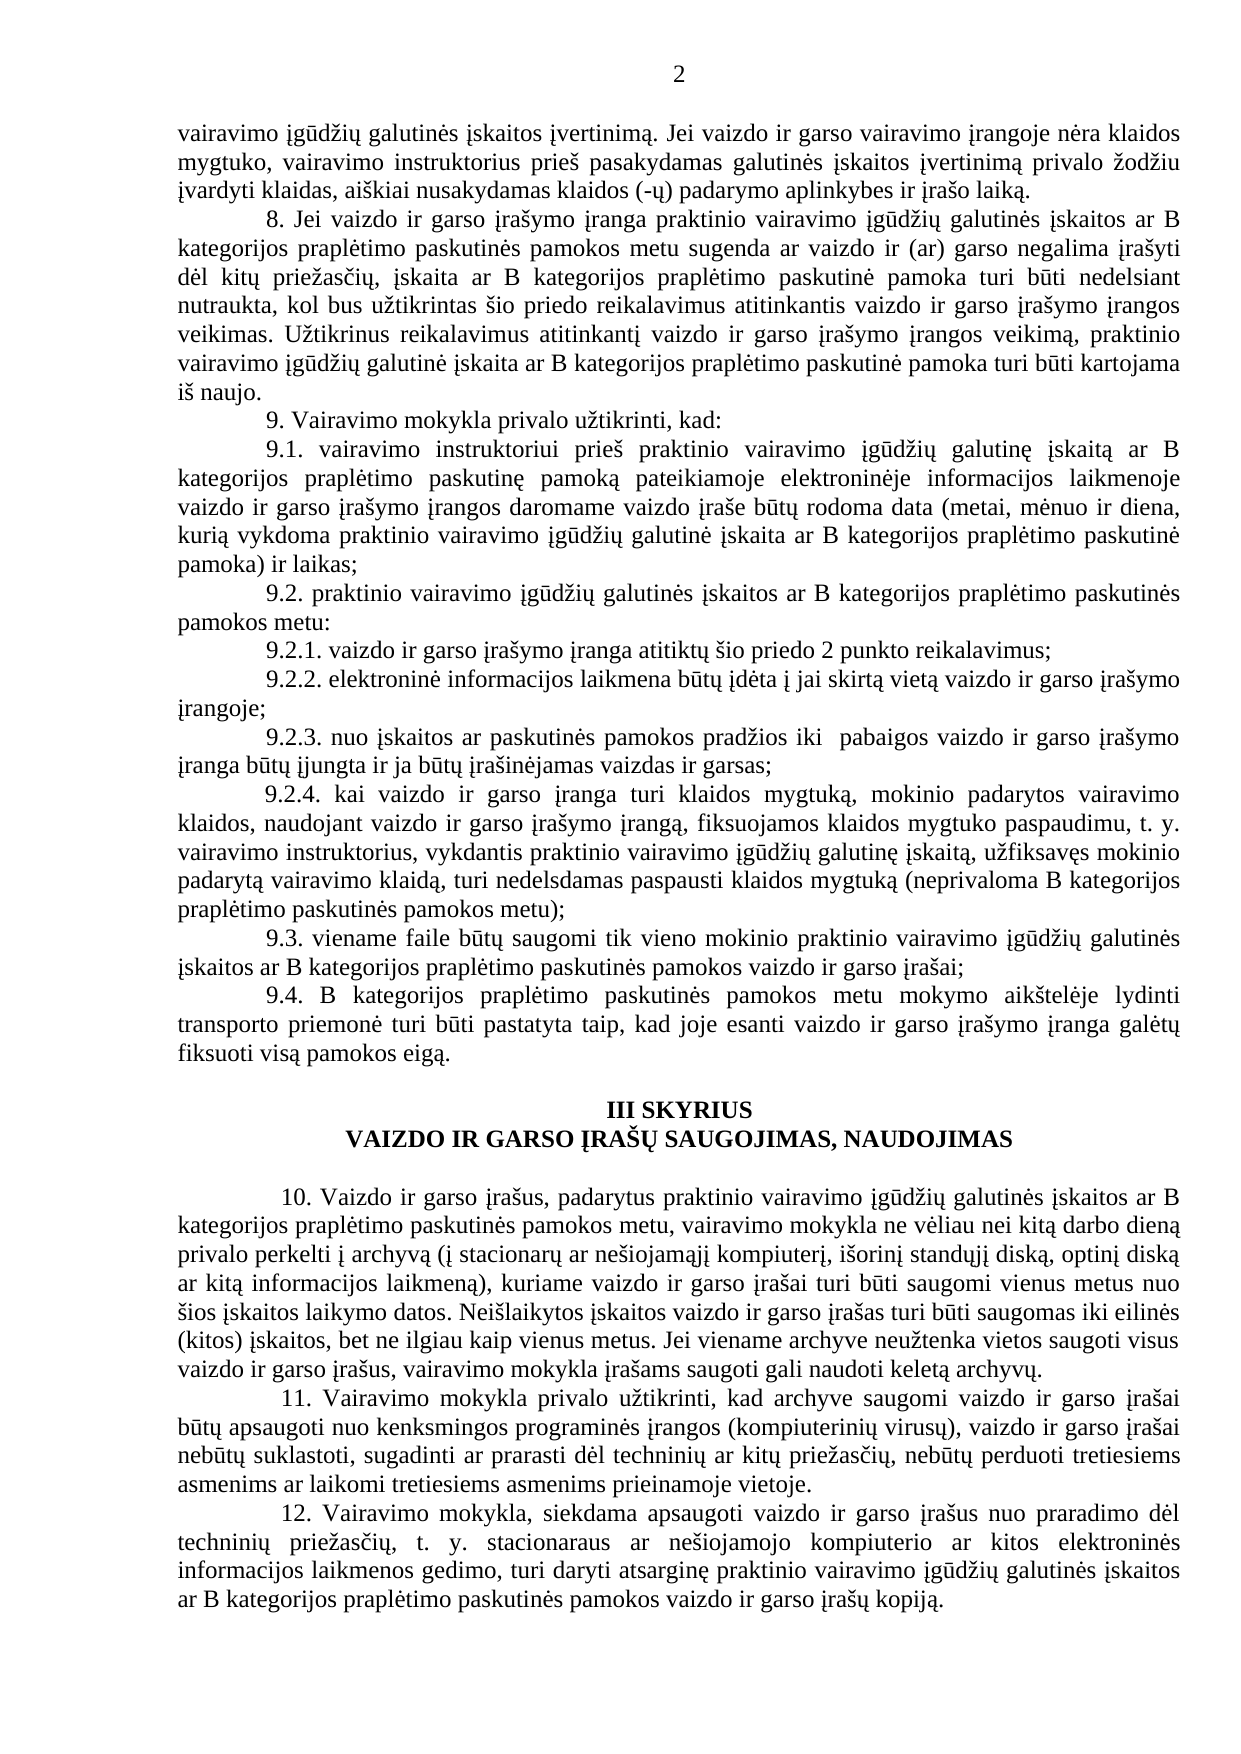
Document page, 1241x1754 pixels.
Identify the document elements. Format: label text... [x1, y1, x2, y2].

text 9.2. praktinio vairavimo įgūdžių galutinės įskaitos ar B kategorijos praplėtimo paskutinės pamokos metu: [177, 578, 1181, 636]
text vairavimo įgūdžių galutinės įskaitos įvertinimą. Jei vaizdo ir garso vairavimo įrangoje nėra klaidos mygtuko, vairavimo instruktorius prieš pasakydamas galutinės įskaitos įvertinimą privalo žodžiu įvardyti klaidas, aiškiai nusakydamas klaidos (-ų) padarymo aplinkybes ir įrašo laiką. [177, 118, 1181, 204]
text 10. Vaizdo ir garso įrašus, padarytus praktinio vairavimo įgūdžių galutinės įskaitos ar B kategorijos praplėtimo paskutinės pamokos metu, vairavimo mokykla ne vėliau nei kitą darbo dieną privalo perkelti į archyvą (į stacionarų ar nešiojamąjį kompiuterį, išorinį standųjį diską, optinį diską ar kitą informacijos laikmeną), kuriame vaizdo ir garso įrašai turi būti saugomi vienus metus nuo šios įskaitos laikymo datos. Neišlaikytos įskaitos vaizdo ir garso įrašas turi būti saugomas iki eilinės (kitos) įskaitos, bet ne ilgiau kaip vienus metus. Jei viename archyve neužtenka vietos saugoti visus vaizdo ir garso įrašus, vairavimo mokykla įrašams saugoti gali naudoti keletą archyvų. [177, 1182, 1181, 1383]
text 11. Vairavimo mokykla privalo užtikrinti, kad archyve saugomi vaizdo ir garso įrašai būtų apsaugoti nuo kenksmingos programinės įrangos (kompiuterinių virusų), vaizdo ir garso įrašai nebūtų suklastoti, sugadinti ar prarasti dėl techninių ar kitų priežasčių, nebūtų perduoti tretiesiems asmenims ar laikomi tretiesiems asmenims prieinamoje vietoje. [177, 1383, 1181, 1498]
text 9.2.4. kai vaizdo ir garso įranga turi klaidos mygtuką, mokinio padarytos vairavimo klaidos, naudojant vaizdo ir garso įrašymo įrangą, fiksuojamos klaidos mygtuko paspaudimu, t. y. vairavimo instruktorius, vykdantis praktinio vairavimo įgūdžių galutinę įskaitą, užfiksavęs mokinio padarytą vairavimo klaidą, turi nedelsdamas paspausti klaidos mygtuką (neprivaloma B kategorijos praplėtimo paskutinės pamokos metu); [177, 779, 1181, 923]
text VAIZDO IR GARSO ĮRAŠŲ SAUGOJIMAS, NAUDOJIMAS [177, 1124, 1181, 1153]
text 9.1. vairavimo instruktoriui prieš praktinio vairavimo įgūdžių galutinę įskaitą ar B kategorijos praplėtimo paskutinę pamoką pateikiamoje elektroninėje informacijos laikmenoje vaizdo ir garso įrašymo įrangos daromame vaizdo įraše būtų rodoma data (metai, mėnuo ir diena, kurią vykdoma praktinio vairavimo įgūdžių galutinė įskaita ar B kategorijos praplėtimo paskutinė pamoka) ir laikas; [177, 434, 1181, 578]
text III SKYRIUS [177, 1096, 1181, 1124]
text 9.4. B kategorijos praplėtimo paskutinės pamokos metu mokymo aikštelėje lydinti transporto priemonė turi būti pastatyta taip, kad joje esanti vaizdo ir garso įrašymo įranga galėtų fiksuoti visą pamokos eigą. [177, 981, 1181, 1067]
text 9.2.3. nuo įskaitos ar paskutinės pamokos pradžios iki pabaigos vaizdo ir garso įrašymo įranga būtų įjungta ir ja būtų įrašinėjamas vaizdas ir garsas; [177, 722, 1181, 779]
text 9.3. viename faile būtų saugomi tik vieno mokinio praktinio vairavimo įgūdžių galutinės įskaitos ar B kategorijos praplėtimo paskutinės pamokos vaizdo ir garso įrašai; [177, 923, 1181, 981]
text 12. Vairavimo mokykla, siekdama apsaugoti vaizdo ir garso įrašus nuo praradimo dėl techninių priežasčių, t. y. stacionaraus ar nešiojamojo kompiuterio ar kitos elektroninės informacijos laikmenos gedimo, turi daryti atsarginę praktinio vairavimo įgūdžių galutinės įskaitos ar B kategorijos praplėtimo paskutinės pamokos vaizdo ir garso įrašų kopiją. [177, 1498, 1181, 1613]
text 9.2.1. vaizdo ir garso įrašymo įranga atitiktų šio priedo 2 punkto reikalavimus; [177, 636, 1181, 664]
text 8. Jei vaizdo ir garso įrašymo įranga praktinio vairavimo įgūdžių galutinės įskaitos ar B kategorijos praplėtimo paskutinės pamokos metu sugenda ar vaizdo ir (ar) garso negalima įrašyti dėl kitų priežasčių, įskaita ar B kategorijos praplėtimo paskutinė pamoka turi būti nedelsiant nutraukta, kol bus užtikrintas šio priedo reikalavimus atitinkantis vaizdo ir garso įrašymo įrangos veikimas. Užtikrinus reikalavimus atitinkantį vaizdo ir garso įrašymo įrangos veikimą, praktinio vairavimo įgūdžių galutinė įskaita ar B kategorijos praplėtimo paskutinė pamoka turi būti kartojama iš naujo. [177, 204, 1181, 406]
text 9. Vairavimo mokykla privalo užtikrinti, kad: [177, 406, 1181, 434]
text 9.2.2. elektroninė informacijos laikmena būtų įdėta į jai skirtą vietą vaizdo ir garso įrašymo įrangoje; [177, 664, 1181, 722]
